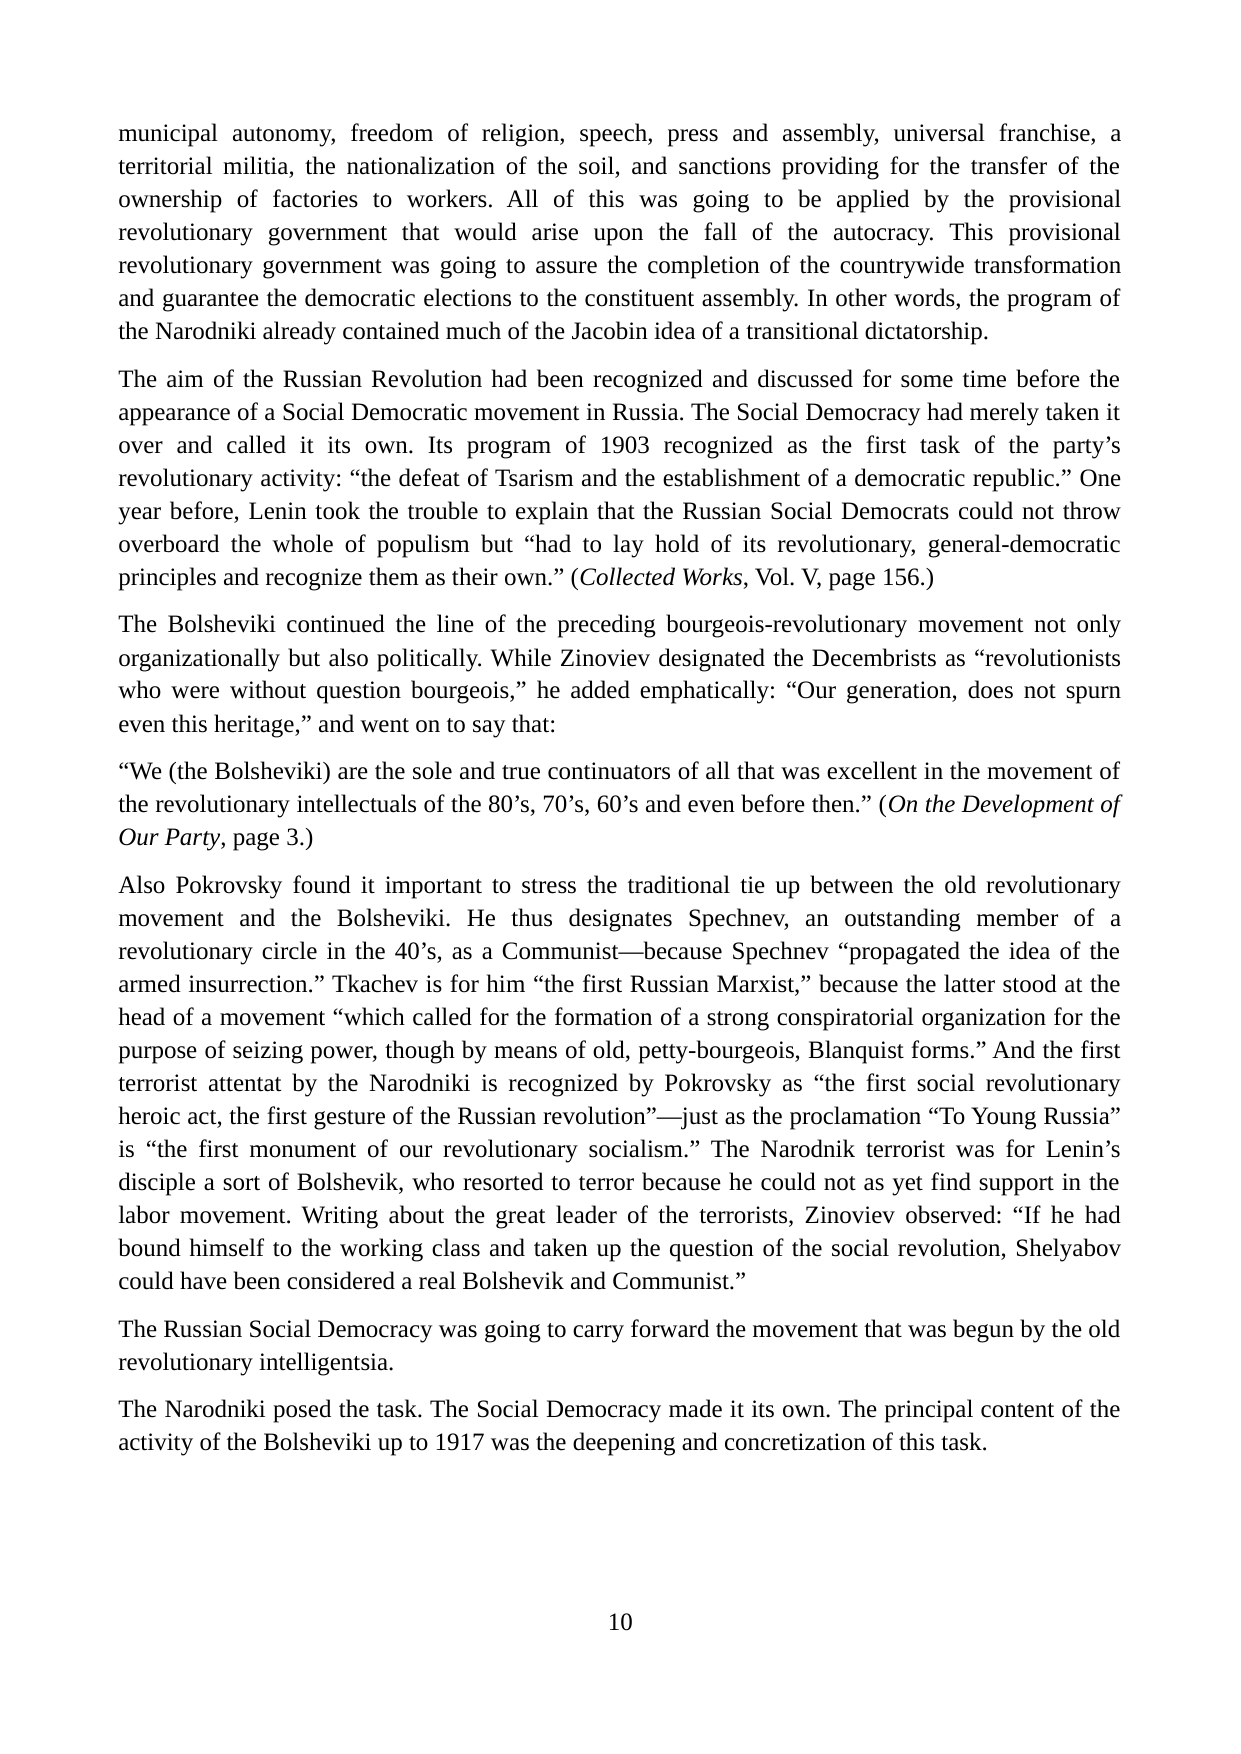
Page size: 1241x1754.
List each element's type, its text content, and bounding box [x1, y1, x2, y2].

text Also Pokrovsky found it important to stress the traditional tie up between the old revolutionary movement and the Bolsheviki. He thus designates Spechnev, an outstanding member of a revolutionary circle in the 40’s, as a Communist—because Spechnev “propagated the idea of the armed insurrection.” Tkachev is for him “the first Russian Marxist,” because the latter stood at the head of a movement “which called for the formation of a strong conspiratorial organization for the purpose of seizing power, though by means of old, petty-bourgeois, Blanquist forms.” And the first terrorist attentat by the Narodniki is recognized by Pokrovsky as “the first social revolutionary heroic act, the first gesture of the Russian revolution”—just as the proclamation “To Young Russia” is “the first monument of our revolutionary socialism.” The Narodnik terrorist was for Lenin’s disciple a sort of Bolshevik, who resorted to terror because he could not as yet find support in the labor movement. Writing about the great leader of the terrorists, Zinoviev observed: “If he had bound himself to the working class and taken up the question of the social revolution, Shelyabov could have been considered a real Bolshevik and Communist.” [118, 870, 1122, 1295]
text The Bolsheviki continued the line of the preceding bourgeois-revolutionary movement not only organizationally but also politically. While Zinoviev designated the Decembrists as “revolutionists who were without question bourgeois,” he added emphatically: “Our generation, does not spurn even this heritage,” and went on to say that: [118, 609, 1122, 737]
text The Narodniki posed the task. The Social Democracy made it its own. The principal content of the activity of the Bolsheviki up to 1917 was the deepening and concretization of this task. [118, 1394, 1122, 1456]
text The Russian Social Democracy was going to carry forward the movement that was begun by the old revolutionary intelligentsia. [118, 1314, 1122, 1376]
text The aim of the Russian Revolution had been recognized and discussed for some time before the appearance of a Social Democratic movement in Russia. The Social Democracy had merely taken it over and called it its own. Its program of 1903 recognized as the first task of the party’s revolutionary activity: “the defeat of Tsarism and the establishment of a democratic republic.” One year before, Lenin took the trouble to explain that the Russian Social Democrats could not throw overboard the whole of populism but “had to lay hold of its revolutionary, general-democratic principles and recognize them as their own.” (Collected Works, Vol. V, page 156.) [118, 364, 1122, 591]
text “We (the Bolsheviki) are the sole and true continuators of all that was excellent in the movement of the revolutionary intellectuals of the 80’s, 70’s, 60’s and even before then.” (On the Development of Our Party, page 3.) [118, 756, 1122, 851]
text municipal autonomy, freedom of religion, speech, press and assembly, universal franchise, a territorial militia, the nationalization of the soil, and sanctions providing for the transfer of the ownership of factories to workers. All of this was going to be applied by the provisional revolutionary government that would arise upon the fall of the autocracy. This provisional revolutionary government was going to assure the completion of the countrywide transformation and guarantee the democratic elections to the constituent assembly. In other words, the program of the Narodniki already contained much of the Jacobin idea of a transitional dictatorship. [118, 118, 1122, 345]
